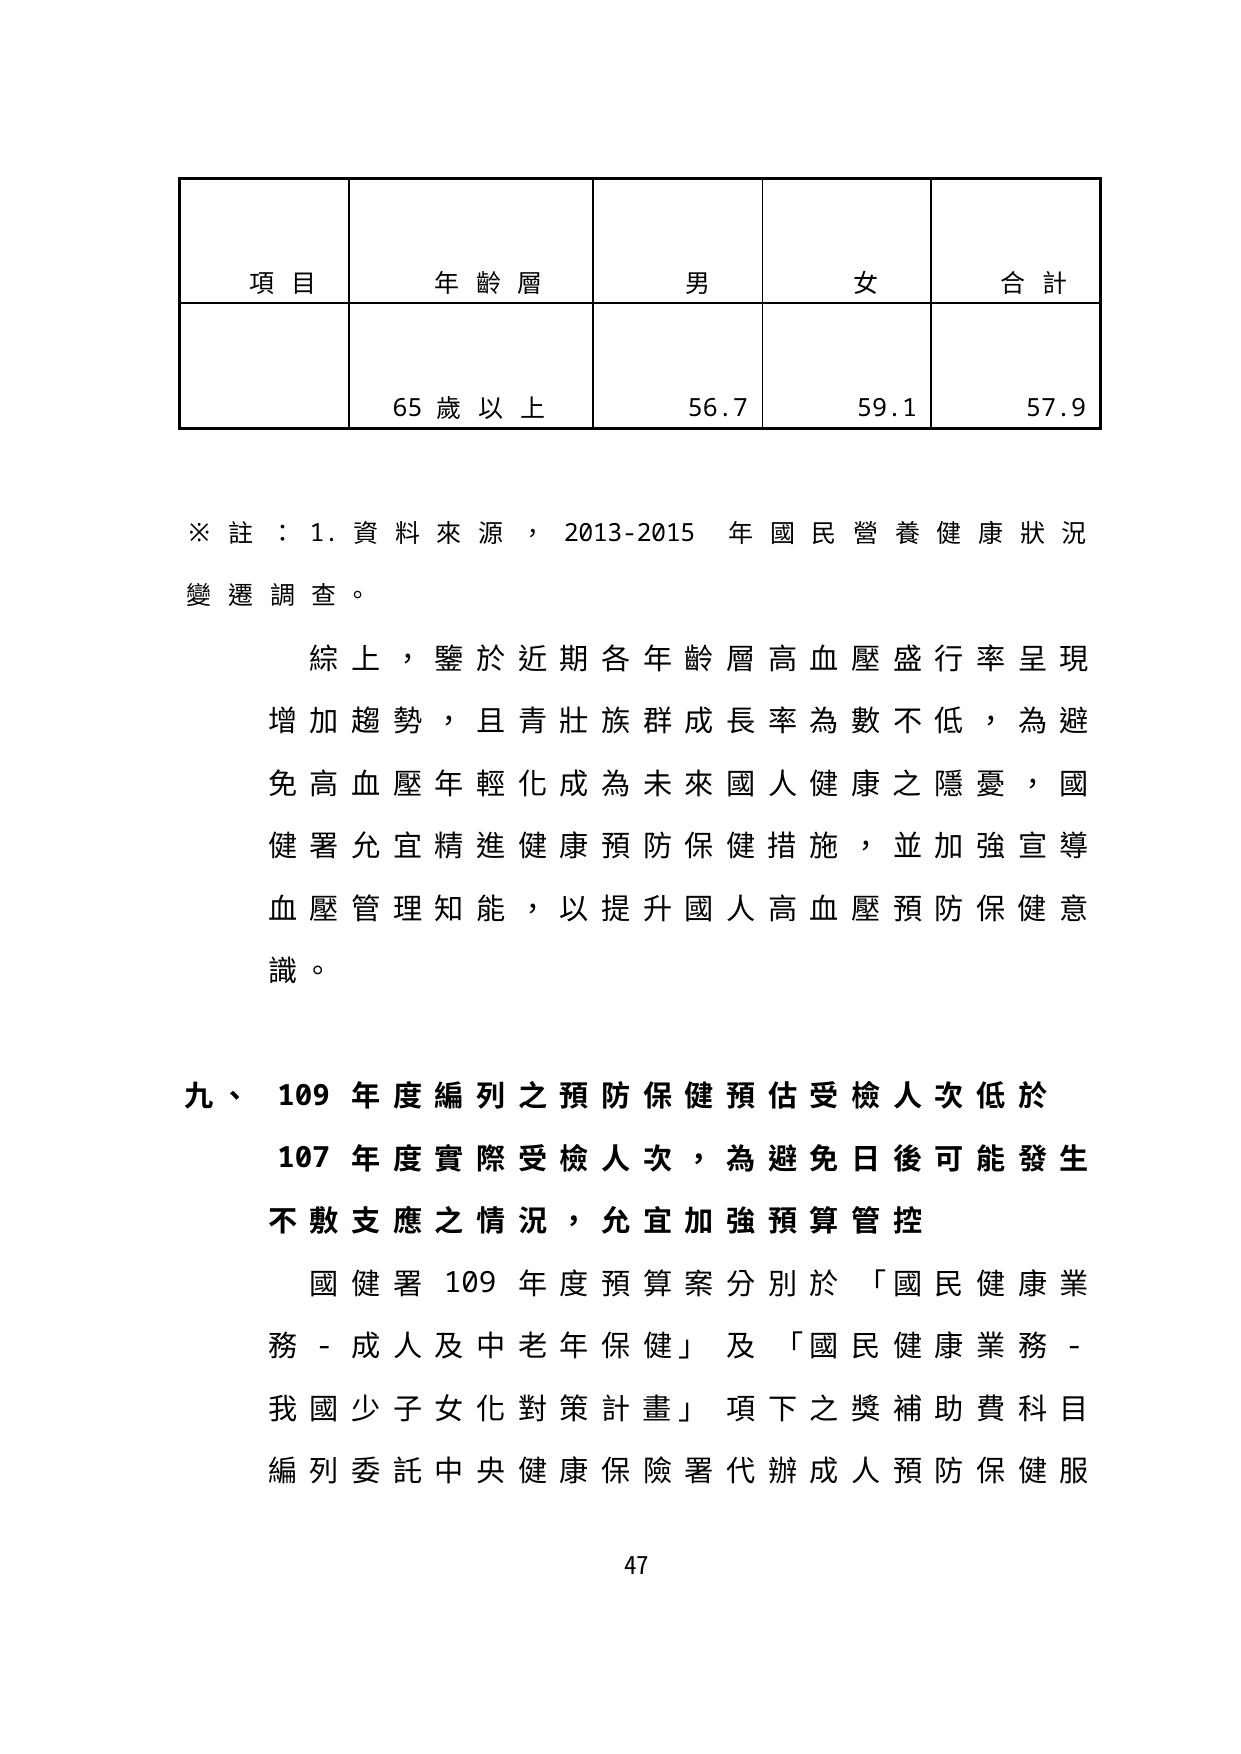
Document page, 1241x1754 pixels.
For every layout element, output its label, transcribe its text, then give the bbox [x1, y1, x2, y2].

table_cell 57.9 [932, 304, 1099, 427]
text ※註：1.資料來源，2013-2015 年國民營養健康狀況變遷調查。 [178, 490, 1095, 615]
table_header 女 [763, 180, 930, 302]
table_cell 56.7 [594, 304, 762, 427]
table_header 合計 [932, 180, 1099, 302]
table_header 項目 [181, 180, 348, 302]
table_cell 控制率 [181, 304, 348, 427]
table_header 男 [594, 180, 762, 302]
table_header 年齡層 [350, 180, 592, 302]
table_cell 65歲以上 [350, 304, 592, 427]
text 綜上，鑒於近期各年齡層高血壓盛行率呈現增加趨勢，且青壯族群成長率為數不低，為避免高血壓年輕化成為未來國人健康之隱憂，國健署允宜精進健康預防保健措施，並加強宣導血壓管理知能，以提升國人高血壓預防保健意識。 [237, 615, 1095, 990]
text 九、109年度編列之預防保健預估受檢人次低於107年度實際受檢人次，為避免日後可能發生不敷支應之情況，允宜加強預算管控 [178, 1052, 1095, 1240]
text 國健署109年度預算案分別於「國民健康業務-成人及中老年保健」及「國民健康業務-我國少子女化對策計畫」項下之獎補助費科目編列委託中央健康保險署代辦成人預防保健服 [237, 1240, 1095, 1490]
table_cell 59.1 [763, 304, 930, 427]
